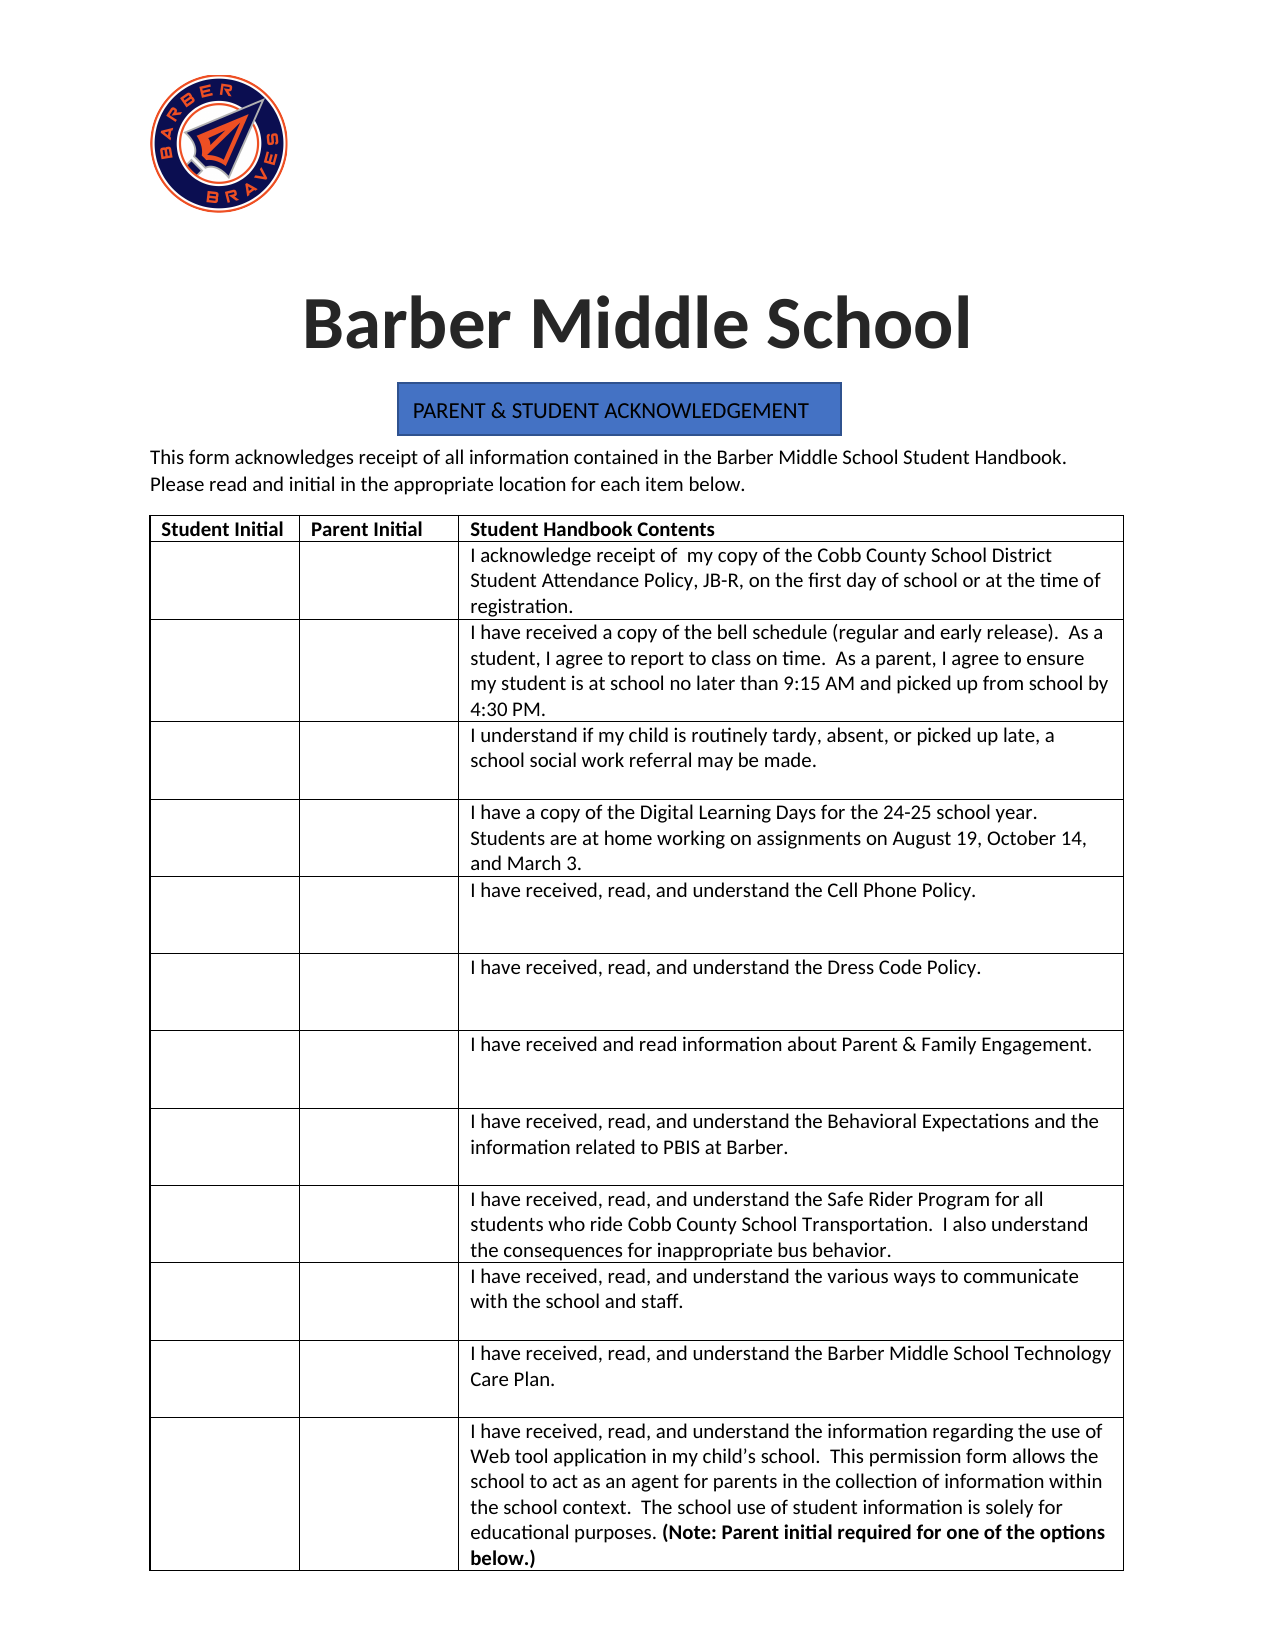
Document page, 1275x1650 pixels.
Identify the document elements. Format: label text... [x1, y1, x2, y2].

table_cell [300, 1263, 458, 1339]
table_cell [300, 1109, 458, 1185]
table_cell [300, 620, 458, 721]
table_cell [151, 954, 299, 1030]
table_cell [151, 620, 299, 721]
table_header Student Handbook Contents [459, 516, 1123, 541]
table_cell [300, 877, 458, 953]
table_cell I have received, read, and understand the Safe Rider Program for all students who ride Cobb County School Transportation. I also understand the consequences for inappropriate bus behavior. [459, 1186, 1123, 1262]
table_cell I have received, read, and understand the Cell Phone Policy. [459, 877, 1123, 953]
table_cell [151, 877, 299, 953]
text This form acknowledges receipt of all information contained in the Barber Middle School Student Handbook. Please read and initial in the appropriate location for each item below. [150, 444, 1125, 497]
table_cell [300, 542, 458, 618]
table_cell I have received and read information about Parent & Family Engagement. [459, 1031, 1123, 1108]
table_cell I have received, read, and understand the Behavioral Expectations and the information related to PBIS at Barber. [459, 1109, 1123, 1185]
table_header Student Initial [151, 516, 299, 541]
table_cell [151, 1418, 299, 1570]
table_header Parent Initial [300, 516, 458, 541]
table_cell I have received, read, and understand the various ways to communicate with the school and staff. [459, 1263, 1123, 1339]
table_cell [300, 800, 458, 876]
table_cell I acknowledge receipt of my copy of the Cobb County School District Student Attendance Policy, JB-R, on the first day of school or at the time of registration. [459, 542, 1123, 618]
table_cell [151, 1031, 299, 1108]
table_cell I have received, read, and understand the Barber Middle School Technology Care Plan. [459, 1341, 1123, 1417]
table_cell [151, 1341, 299, 1417]
table_cell [151, 722, 299, 798]
table_cell [151, 1109, 299, 1185]
table_cell [300, 1341, 458, 1417]
table_cell [151, 542, 299, 618]
table_cell I have received a copy of the bell schedule (regular and early release). As a student, I agree to report to class on time. As a parent, I agree to ensure my student is at school no later than 9:15 AM and picked up from school by 4:30 PM. [459, 620, 1123, 721]
text [287, 268, 988, 406]
text Barber Middle School [302, 276, 973, 367]
table_cell [300, 1418, 458, 1570]
table_cell [151, 1263, 299, 1339]
table_cell [300, 1186, 458, 1262]
table_cell [151, 1186, 299, 1262]
table_cell I have a copy of the Digital Learning Days for the 24-25 school year. Students are at home working on assignments on August 19, October 14, and March 3. [459, 800, 1123, 876]
table_cell [151, 800, 299, 876]
table_cell I have received, read, and understand the information regarding the use of Web tool application in my child’s school. This permission form allows the school to act as an agent for parents in the collection of information within the school context. The school use of student information is solely for educational purposes. (Note: Parent initial required for one of the options below.) [459, 1418, 1123, 1570]
table_cell [300, 722, 458, 798]
table_cell [300, 1031, 458, 1108]
table_cell I understand if my child is routinely tardy, absent, or picked up late, a school social work referral may be made. [459, 722, 1123, 798]
table_cell I have received, read, and understand the Dress Code Policy. [459, 954, 1123, 1030]
table_cell [300, 954, 458, 1030]
